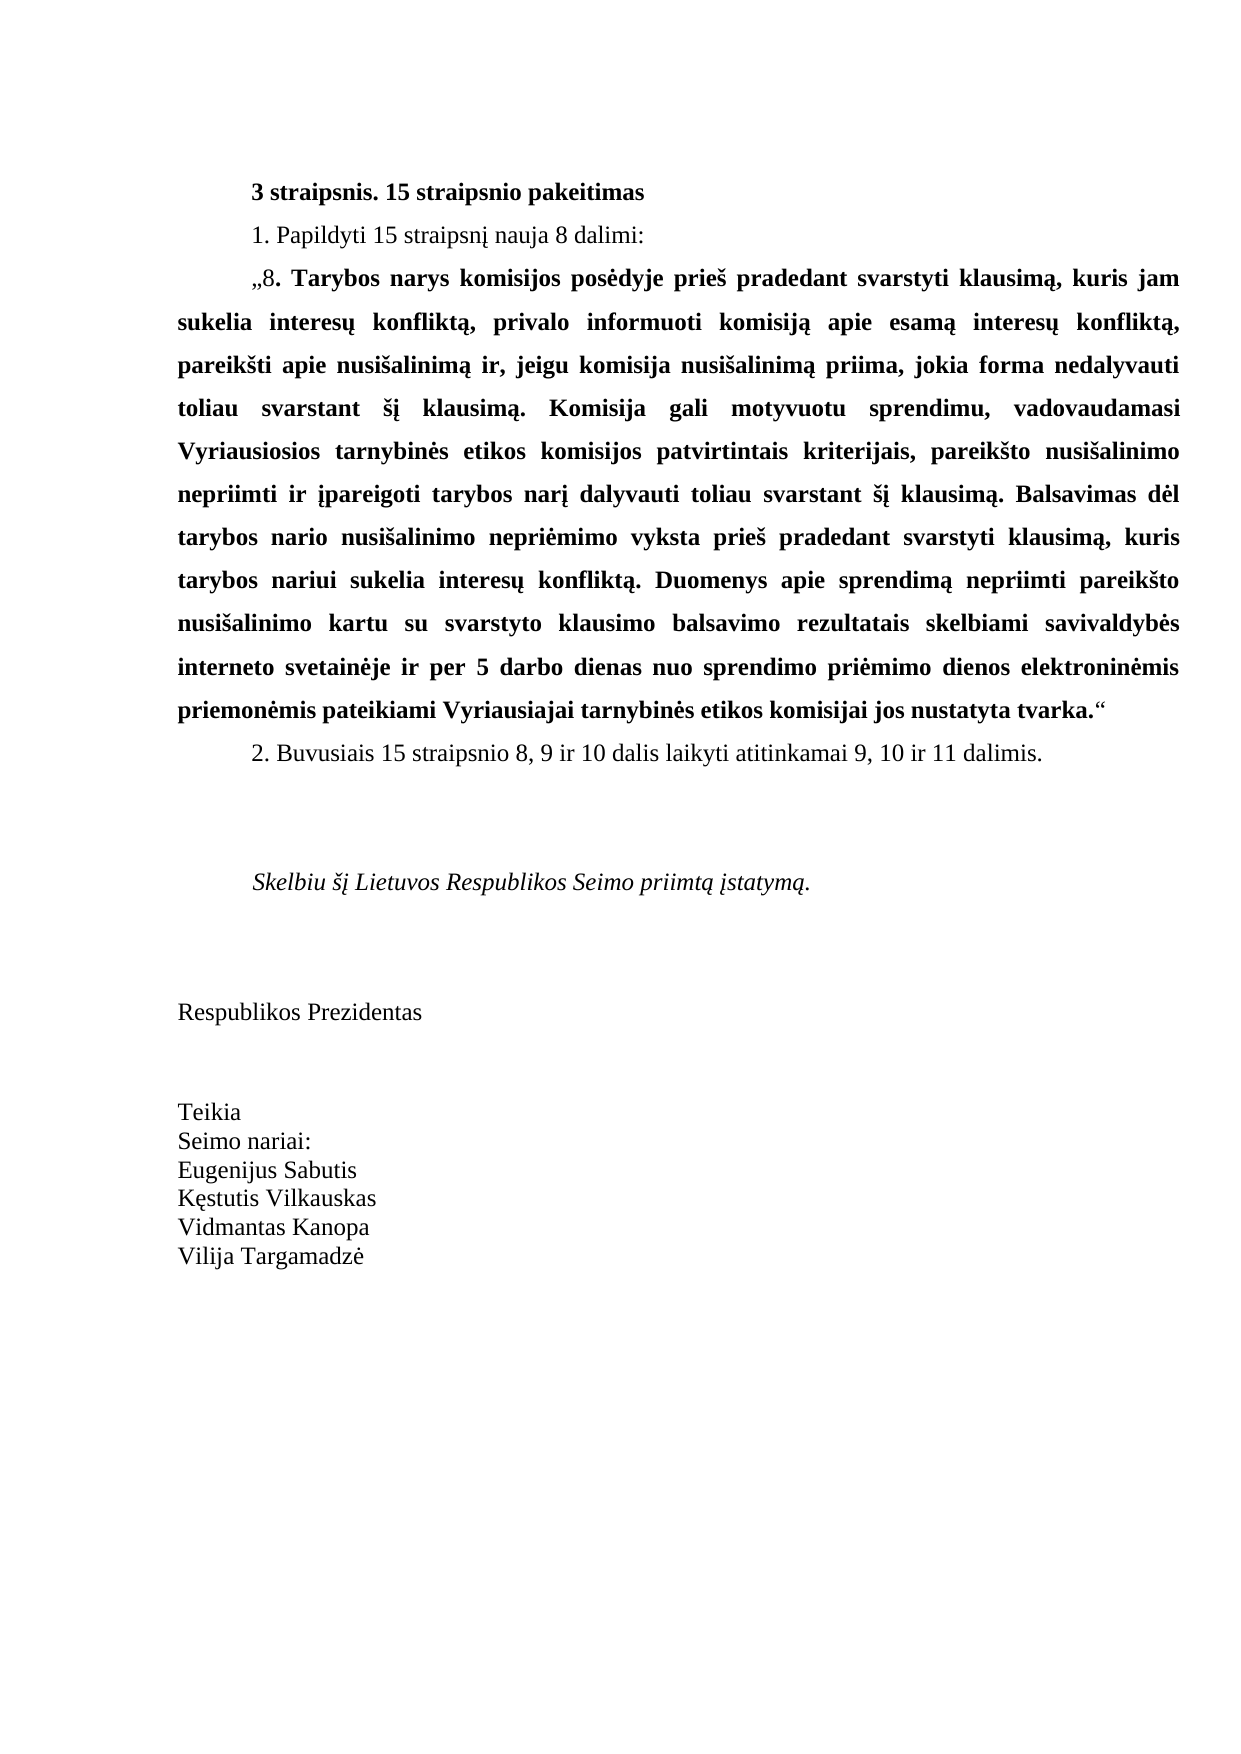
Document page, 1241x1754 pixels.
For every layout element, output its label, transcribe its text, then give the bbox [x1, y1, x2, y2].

text Kęstutis Vilkauskas [177, 1183, 1181, 1212]
text 2. Buvusiais 15 straipsnio 8, 9 ir 10 dalis laikyti atitinkamai 9, 10 ir 11 dalimis. [177, 738, 1181, 767]
text Vilija Targamadzė [177, 1241, 1181, 1270]
text Vidmantas Kanopa [177, 1212, 1181, 1241]
text „8. Tarybos narys komisijos posėdyje prieš pradedant svarstyti klausimą, kuris jam sukelia interesų konfliktą, privalo informuoti komisiją apie esamą interesų konfliktą, pareikšti apie nusišalinimą ir, jeigu komisija nusišalinimą priima, jokia forma nedalyvauti toliau svarstant šį klausimą. Komisija gali motyvuotu sprendimu, vadovaudamasi Vyriausiosios tarnybinės etikos komisijos patvirtintais kriterijais, pareikšto nusišalinimo nepriimti ir įpareigoti tarybos narį dalyvauti toliau svarstant šį klausimą. Balsavimas dėl tarybos nario nusišalinimo nepriėmimo vyksta prieš pradedant svarstyti klausimą, kuris tarybos nariui sukelia interesų konfliktą. Duomenys apie sprendimą nepriimti pareikšto nusišalinimo kartu su svarstyto klausimo balsavimo rezultatais skelbiami savivaldybės interneto svetainėje ir per 5 darbo dienas nuo sprendimo priėmimo dienos elektroninėmis priemonėmis pateikiami Vyriausiajai tarnybinės etikos komisijai jos nustatyta tvarka.“ [177, 263, 1181, 723]
text 1. Papildyti 15 straipsnį nauja 8 dalimi: [177, 220, 1181, 249]
text 3 straipsnis. 15 straipsnio pakeitimas [177, 177, 1181, 206]
text Skelbiu šį Lietuvos Respublikos Seimo priimtą įstatymą. [177, 867, 1181, 896]
text Seimo nariai: [177, 1126, 1181, 1155]
text Teikia [177, 1097, 1181, 1126]
text Respublikos Prezidentas [177, 997, 1181, 1025]
text Eugenijus Sabutis [177, 1155, 1181, 1183]
